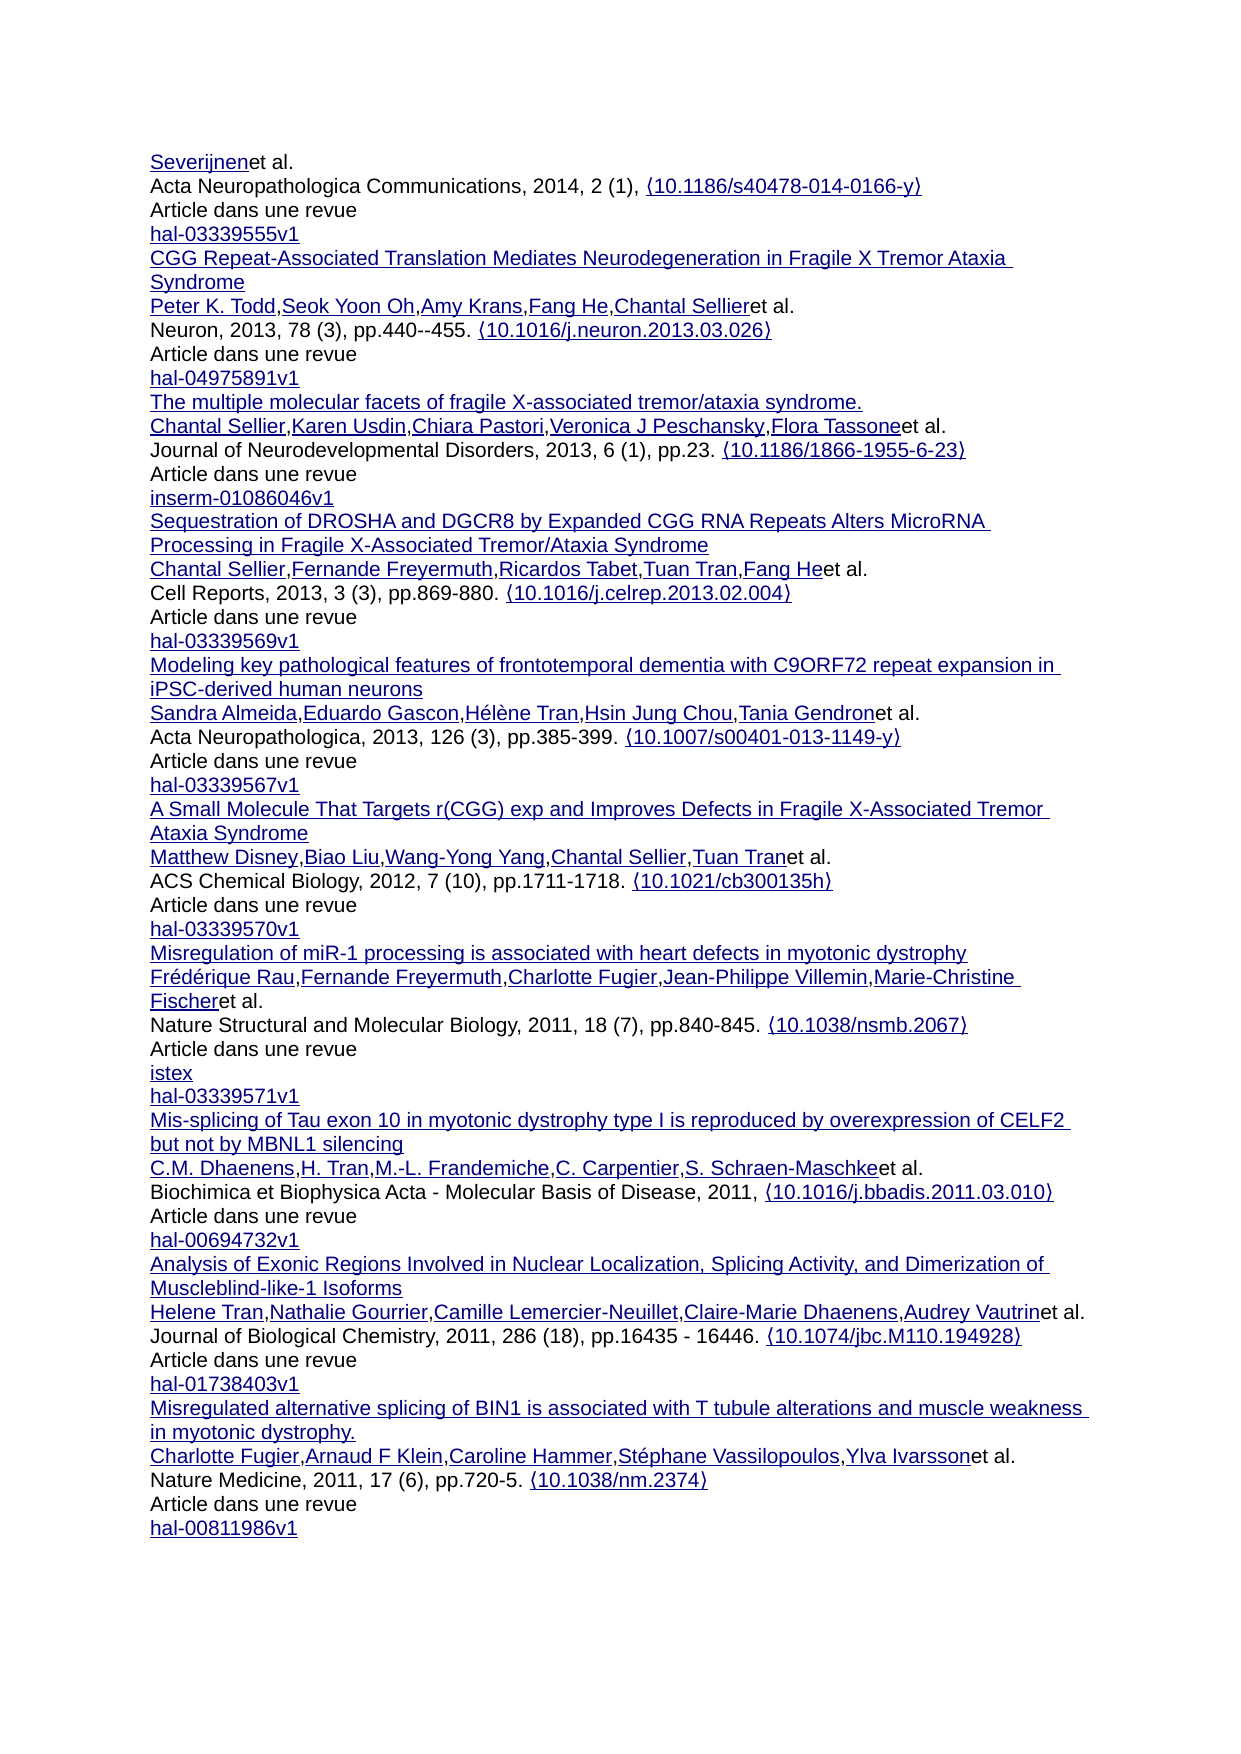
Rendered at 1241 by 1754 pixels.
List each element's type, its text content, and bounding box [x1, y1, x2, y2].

table_cell CGG Repeat-Associated Translation Mediates Neurodegeneration in Fragile X Tremor Ataxia Syndrome Peter K. Todd,Seok Yoon Oh,Amy Krans,Fang He,Chantal Sellieret al. Neuron, 2013, 78 (3), pp.440--455. ⟨10.1016/j.neuron.2013.03.026⟩ Article dans une revue hal-04975891v1 [150, 246, 1090, 389]
table_cell Misregulated alternative splicing of BIN1 is associated with T tubule alterations and muscle weakness in myotonic dystrophy. Charlotte Fugier,Arnaud F Klein,Caroline Hammer,Stéphane Vassilopoulos,Ylva Ivarssonet al. Nature Medicine, 2011, 17 (6), pp.720-5. ⟨10.1038/nm.2374⟩ Article dans une revue hal-00811986v1 [150, 1396, 1090, 1539]
table_cell Modeling key pathological features of frontotemporal dementia with C9ORF72 repeat expansion in iPSC-derived human neurons Sandra Almeida,Eduardo Gascon,Hélène Tran,Hsin Jung Chou,Tania Gendronet al. Acta Neuropathologica, 2013, 126 (3), pp.385-399. ⟨10.1007/s00401-013-1149-y⟩ Article dans une revue hal-03339567v1 [150, 653, 1090, 797]
table_cell Severijnenet al. Acta Neuropathologica Communications, 2014, 2 (1), ⟨10.1186/s40478-014-0166-y⟩ Article dans une revue hal-03339555v1 [150, 150, 1090, 246]
table_cell A Small Molecule That Targets r(CGG) exp and Improves Defects in Fragile X-Associated Tremor Ataxia Syndrome Matthew Disney,Biao Liu,Wang-Yong Yang,Chantal Sellier,Tuan Tranet al. ACS Chemical Biology, 2012, 7 (10), pp.1711-1718. ⟨10.1021/cb300135h⟩ Article dans une revue hal-03339570v1 [150, 797, 1090, 941]
table_cell Mis-splicing of Tau exon 10 in myotonic dystrophy type I is reproduced by overexpression of CELF2 but not by MBNL1 silencing C.M. Dhaenens,H. Tran,M.-L. Frandemiche,C. Carpentier,S. Schraen-Maschkeet al. Biochimica et Biophysica Acta - Molecular Basis of Disease, 2011, ⟨10.1016/j.bbadis.2011.03.010⟩ Article dans une revue hal-00694732v1 [150, 1108, 1090, 1252]
table_cell Analysis of Exonic Regions Involved in Nuclear Localization, Splicing Activity, and Dimerization of Muscleblind-like-1 Isoforms Helene Tran,Nathalie Gourrier,Camille Lemercier-Neuillet,Claire-Marie Dhaenens,Audrey Vautrinet al. Journal of Biological Chemistry, 2011, 286 (18), pp.16435 - 16446. ⟨10.1074/jbc.M110.194928⟩ Article dans une revue hal-01738403v1 [150, 1252, 1090, 1396]
table_cell Sequestration of DROSHA and DGCR8 by Expanded CGG RNA Repeats Alters MicroRNA Processing in Fragile X-Associated Tremor/Ataxia Syndrome Chantal Sellier,Fernande Freyermuth,Ricardos Tabet,Tuan Tran,Fang Heet al. Cell Reports, 2013, 3 (3), pp.869-880. ⟨10.1016/j.celrep.2013.02.004⟩ Article dans une revue hal-03339569v1 [150, 509, 1090, 653]
table_cell The multiple molecular facets of fragile X-associated tremor/ataxia syndrome. Chantal Sellier,Karen Usdin,Chiara Pastori,Veronica J Peschansky,Flora Tassoneet al. Journal of Neurodevelopmental Disorders, 2013, 6 (1), pp.23. ⟨10.1186/1866-1955-6-23⟩ Article dans une revue inserm-01086046v1 [150, 390, 1090, 509]
table_cell Misregulation of miR-1 processing is associated with heart defects in myotonic dystrophy Frédérique Rau,Fernande Freyermuth,Charlotte Fugier,Jean-Philippe Villemin,Marie-Christine Fischeret al. Nature Structural and Molecular Biology, 2011, 18 (7), pp.840-845. ⟨10.1038/nsmb.2067⟩ Article dans une revue istex hal-03339571v1 [150, 941, 1090, 1108]
